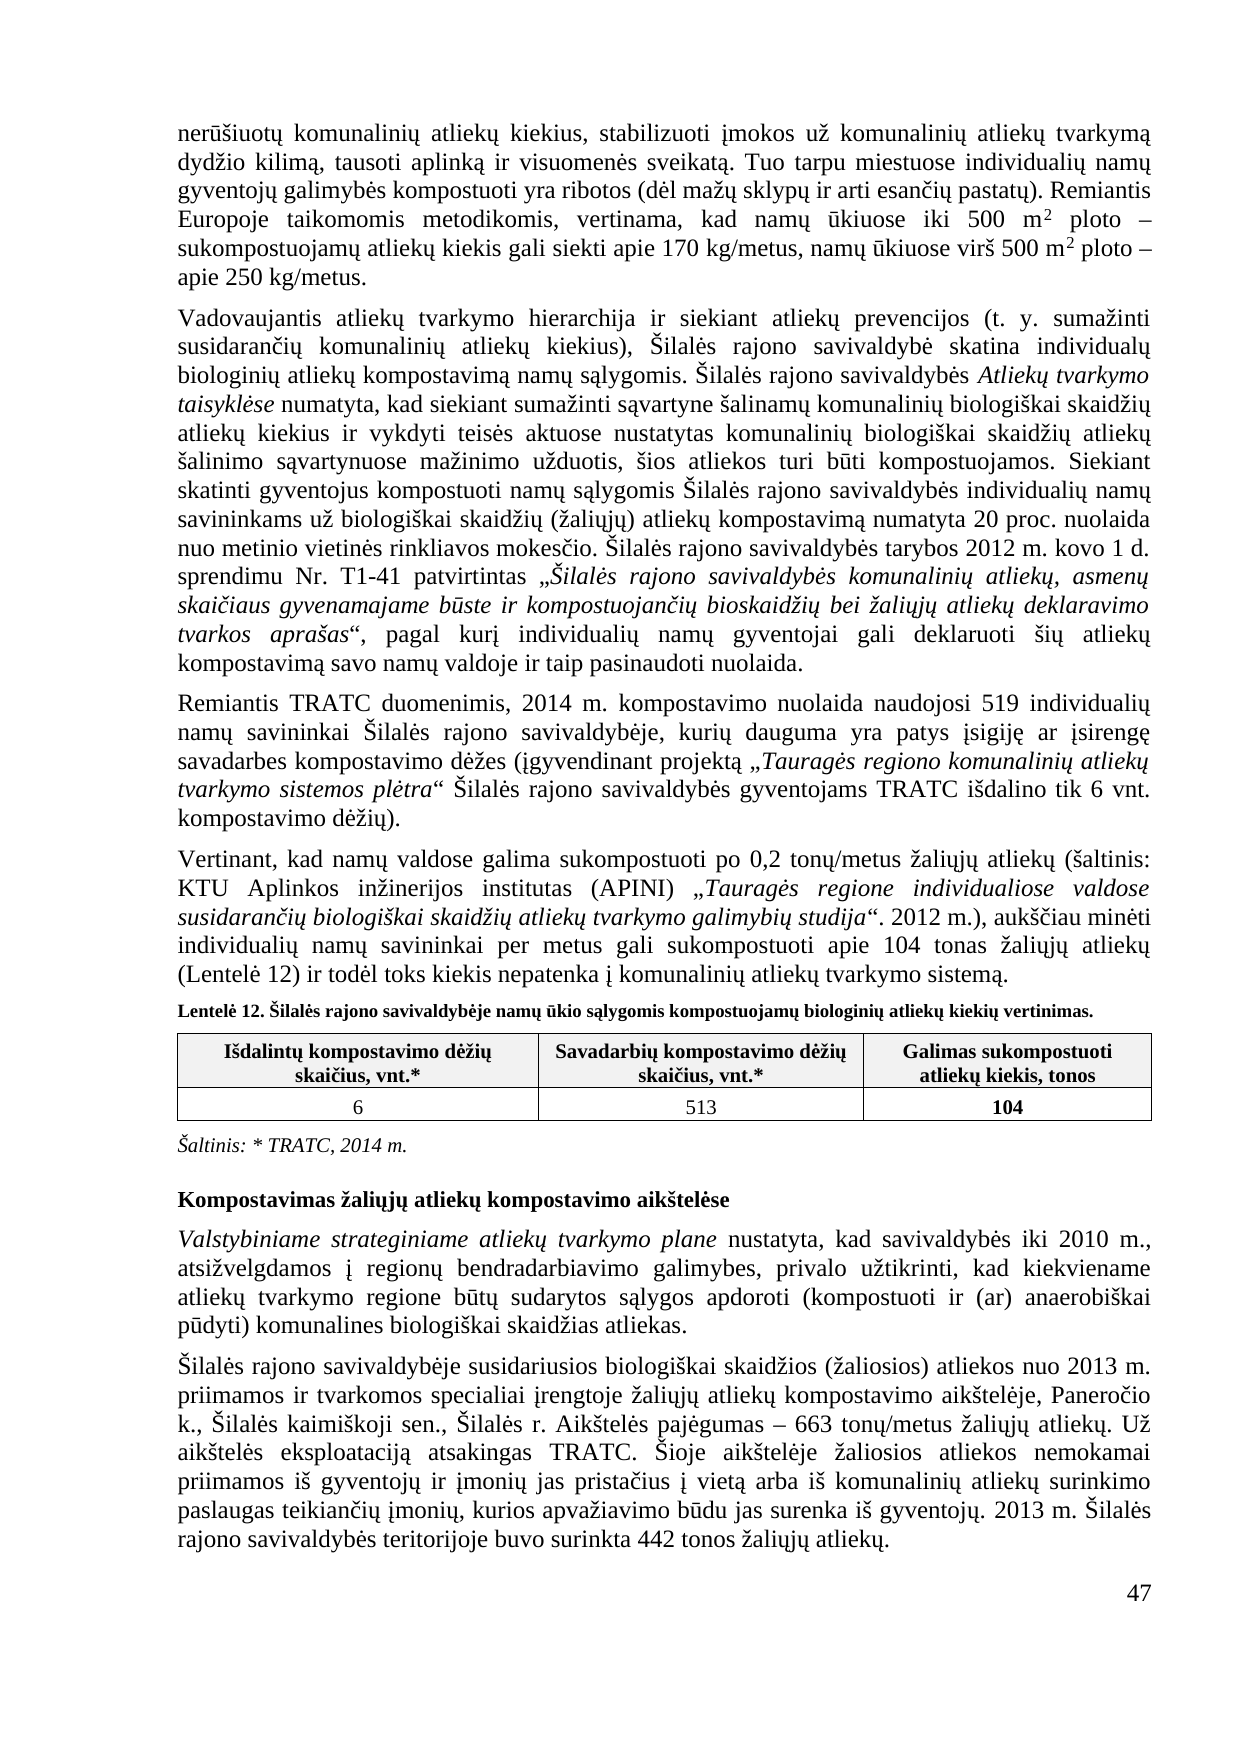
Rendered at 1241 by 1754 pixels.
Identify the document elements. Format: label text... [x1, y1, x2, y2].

subtitle Kompostavimas žaliųjų atliekų kompostavimo aikštelėse [177, 1186, 1152, 1212]
text Šaltinis: * TRATC, 2014 m. [177, 1133, 1152, 1157]
text Lentelė 12. Šilalės rajono savivaldybėje namų ūkio sąlygomis kompostuojamų biologinių atliekų kiekių vertinimas. [177, 1000, 1152, 1021]
text Vadovaujantis atliekų tvarkymo hierarchija ir siekiant atliekų prevencijos (t. y. sumažinti susidarančių komunalinių atliekų kiekius), Šilalės rajono savivaldybė skatina individualų biologinių atliekų kompostavimą namų sąlygomis. Šilalės rajono savivaldybės Atliekų tvarkymo taisyklėse numatyta, kad siekiant sumažinti sąvartyne šalinamų komunalinių biologiškai skaidžių atliekų kiekius ir vykdyti teisės aktuose nustatytas komunalinių biologiškai skaidžių atliekų šalinimo sąvartynuose mažinimo užduotis, šios atliekos turi būti kompostuojamos. Siekiant skatinti gyventojus kompostuoti namų sąlygomis Šilalės rajono savivaldybės individualių namų savininkams už biologiškai skaidžių (žaliųjų) atliekų kompostavimą numatyta 20 proc. nuolaida nuo metinio vietinės rinkliavos mokesčio. Šilalės rajono savivaldybės tarybos 2012 m. kovo 1 d. sprendimu Nr. T1-41 patvirtintas „Šilalės rajono savivaldybės komunalinių atliekų, asmenų skaičiaus gyvenamajame būste ir kompostuojančių bioskaidžių bei žaliųjų atliekų deklaravimo tvarkos aprašas“, pagal kurį individualių namų gyventojai gali deklaruoti šių atliekų kompostavimą savo namų valdoje ir taip pasinaudoti nuolaida. [177, 303, 1152, 676]
text Šilalės rajono savivaldybėje susidariusios biologiškai skaidžios (žaliosios) atliekos nuo 2013 m. priimamos ir tvarkomos specialiai įrengtoje žaliųjų atliekų kompostavimo aikštelėje, Paneročio k., Šilalės kaimiškoji sen., Šilalės r. Aikštelės pajėgumas – 663 tonų/metus žaliųjų atliekų. Už aikštelės eksploataciją atsakingas TRATC. Šioje aikštelėje žaliosios atliekos nemokamai priimamos iš gyventojų ir įmonių jas pristačius į vietą arba iš komunalinių atliekų surinkimo paslaugas teikiančių įmonių, kurios apvažiavimo būdu jas surenka iš gyventojų. 2013 m. Šilalės rajono savivaldybės teritorijoje buvo surinkta 442 tonos žaliųjų atliekų. [177, 1351, 1152, 1552]
text Vertinant, kad namų valdose galima sukompostuoti po 0,2 tonų/metus žaliųjų atliekų (šaltinis: KTU Aplinkos inžinerijos institutas (APINI) „Tauragės regione individualiose valdose susidarančių biologiškai skaidžių atliekų tvarkymo galimybių studija“. 2012 m.), aukščiau minėti individualių namų savininkai per metus gali sukompostuoti apie 104 tonas žaliųjų atliekų (Lentelė 12) ir todėl toks kiekis nepatenka į komunalinių atliekų tvarkymo sistemą. [177, 844, 1152, 988]
table_cell 104 [864, 1088, 1151, 1120]
table_header Savadarbių kompostavimo dėžių skaičius, vnt.* [539, 1034, 863, 1087]
text Remiantis TRATC duomenimis, 2014 m. kompostavimo nuolaida naudojosi 519 individualių namų savininkai Šilalės rajono savivaldybėje, kurių dauguma yra patys įsigiję ar įsirengę savadarbes kompostavimo dėžes (įgyvendinant projektą „Tauragės regiono komunalinių atliekų tvarkymo sistemos plėtra“ Šilalės rajono savivaldybės gyventojams TRATC išdalino tik 6 vnt. kompostavimo dėžių). [177, 688, 1152, 832]
table_cell 6 [178, 1088, 538, 1120]
table_header Galimas sukompostuoti atliekų kiekis, tonos [864, 1034, 1151, 1087]
table_cell 513 [539, 1088, 863, 1120]
text nerūšiuotų komunalinių atliekų kiekius, stabilizuoti įmokos už komunalinių atliekų tvarkymą dydžio kilimą, tausoti aplinką ir visuomenės sveikatą. Tuo tarpu miestuose individualių namų gyventojų galimybės kompostuoti yra ribotos (dėl mažų sklypų ir arti esančių pastatų). Remiantis Europoje taikomomis metodikomis, vertinama, kad namų ūkiuose iki 500 m2 ploto – sukompostuojamų atliekų kiekis gali siekti apie 170 kg/metus, namų ūkiuose virš 500 m2 ploto – apie 250 kg/metus. [177, 118, 1152, 291]
text Valstybiniame strateginiame atliekų tvarkymo plane nustatyta, kad savivaldybės iki 2010 m., atsižvelgdamos į regionų bendradarbiavimo galimybes, privalo užtikrinti, kad kiekviename atliekų tvarkymo regione būtų sudarytos sąlygos apdoroti (kompostuoti ir (ar) anaerobiškai pūdyti) komunalines biologiškai skaidžias atliekas. [177, 1224, 1152, 1339]
table_header Išdalintų kompostavimo dėžių skaičius, vnt.* [178, 1034, 538, 1087]
